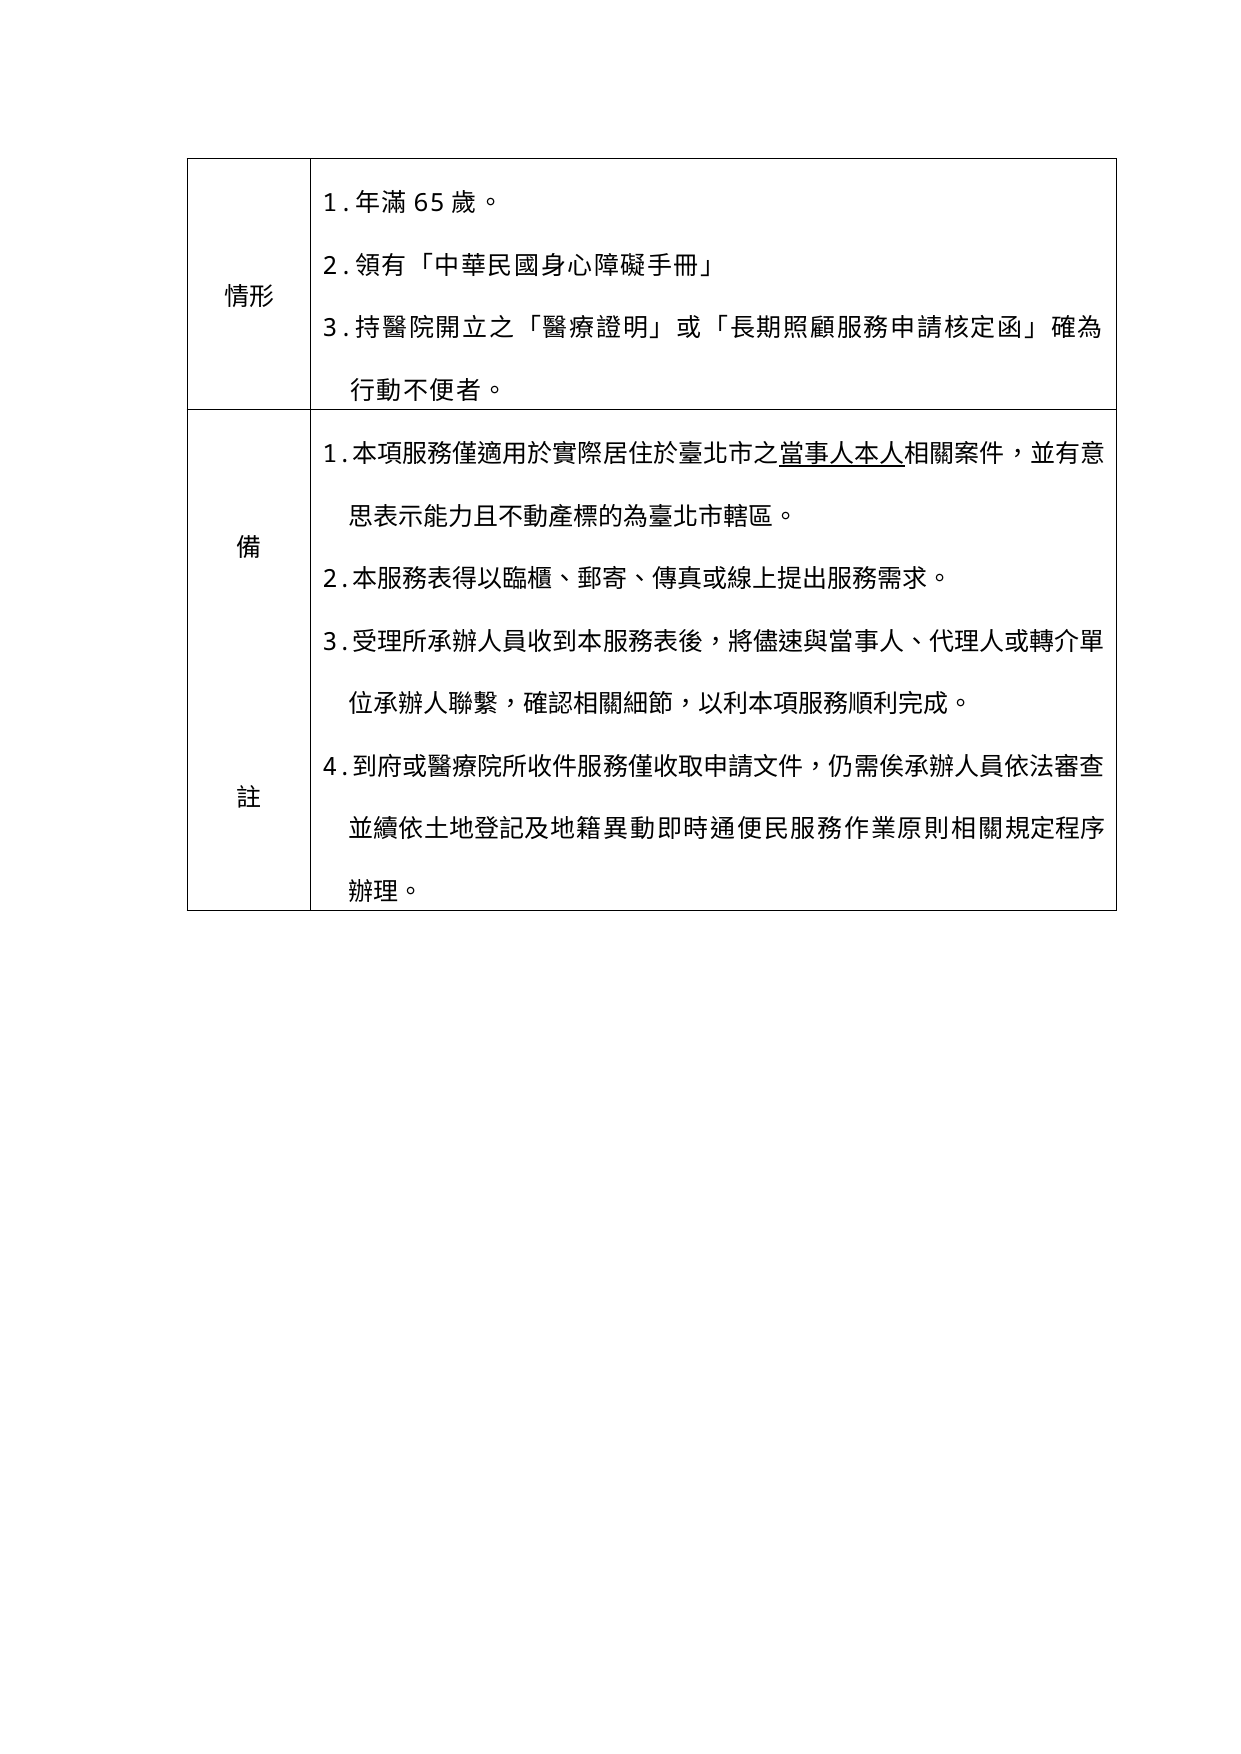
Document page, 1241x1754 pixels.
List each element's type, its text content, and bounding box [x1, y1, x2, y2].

table_cell 情形 [188, 159, 310, 409]
table_cell [1117, 409, 1121, 910]
table_cell [1117, 158, 1121, 409]
table_cell 1.年滿65歲。 2.領有「中華民國身心障礙手冊」 3.持醫院開立之「醫療證明」或「長期照顧服務申請核定函」確為行動不便者。 [311, 159, 1116, 409]
table_cell 備 註 [188, 410, 310, 910]
table_cell 1.本項服務僅適用於實際居住於臺北市之當事人本人相關案件，並有意思表示能力且不動產標的為臺北市轄區。 2.本服務表得以臨櫃、郵寄、傳真或線上提出服務需求。 3.受理所承辦人員收到本服務表後，將儘速與當事人、代理人或轉介單位承辦人聯繫，確認相關細節，以利本項服務順利完成。 4.到府或醫療院所收件服務僅收取申請文件，仍需俟承辦人員依法審查並續依土地登記及地籍異動即時通便民服務作業原則相關規定程序辦理。 [311, 410, 1116, 910]
